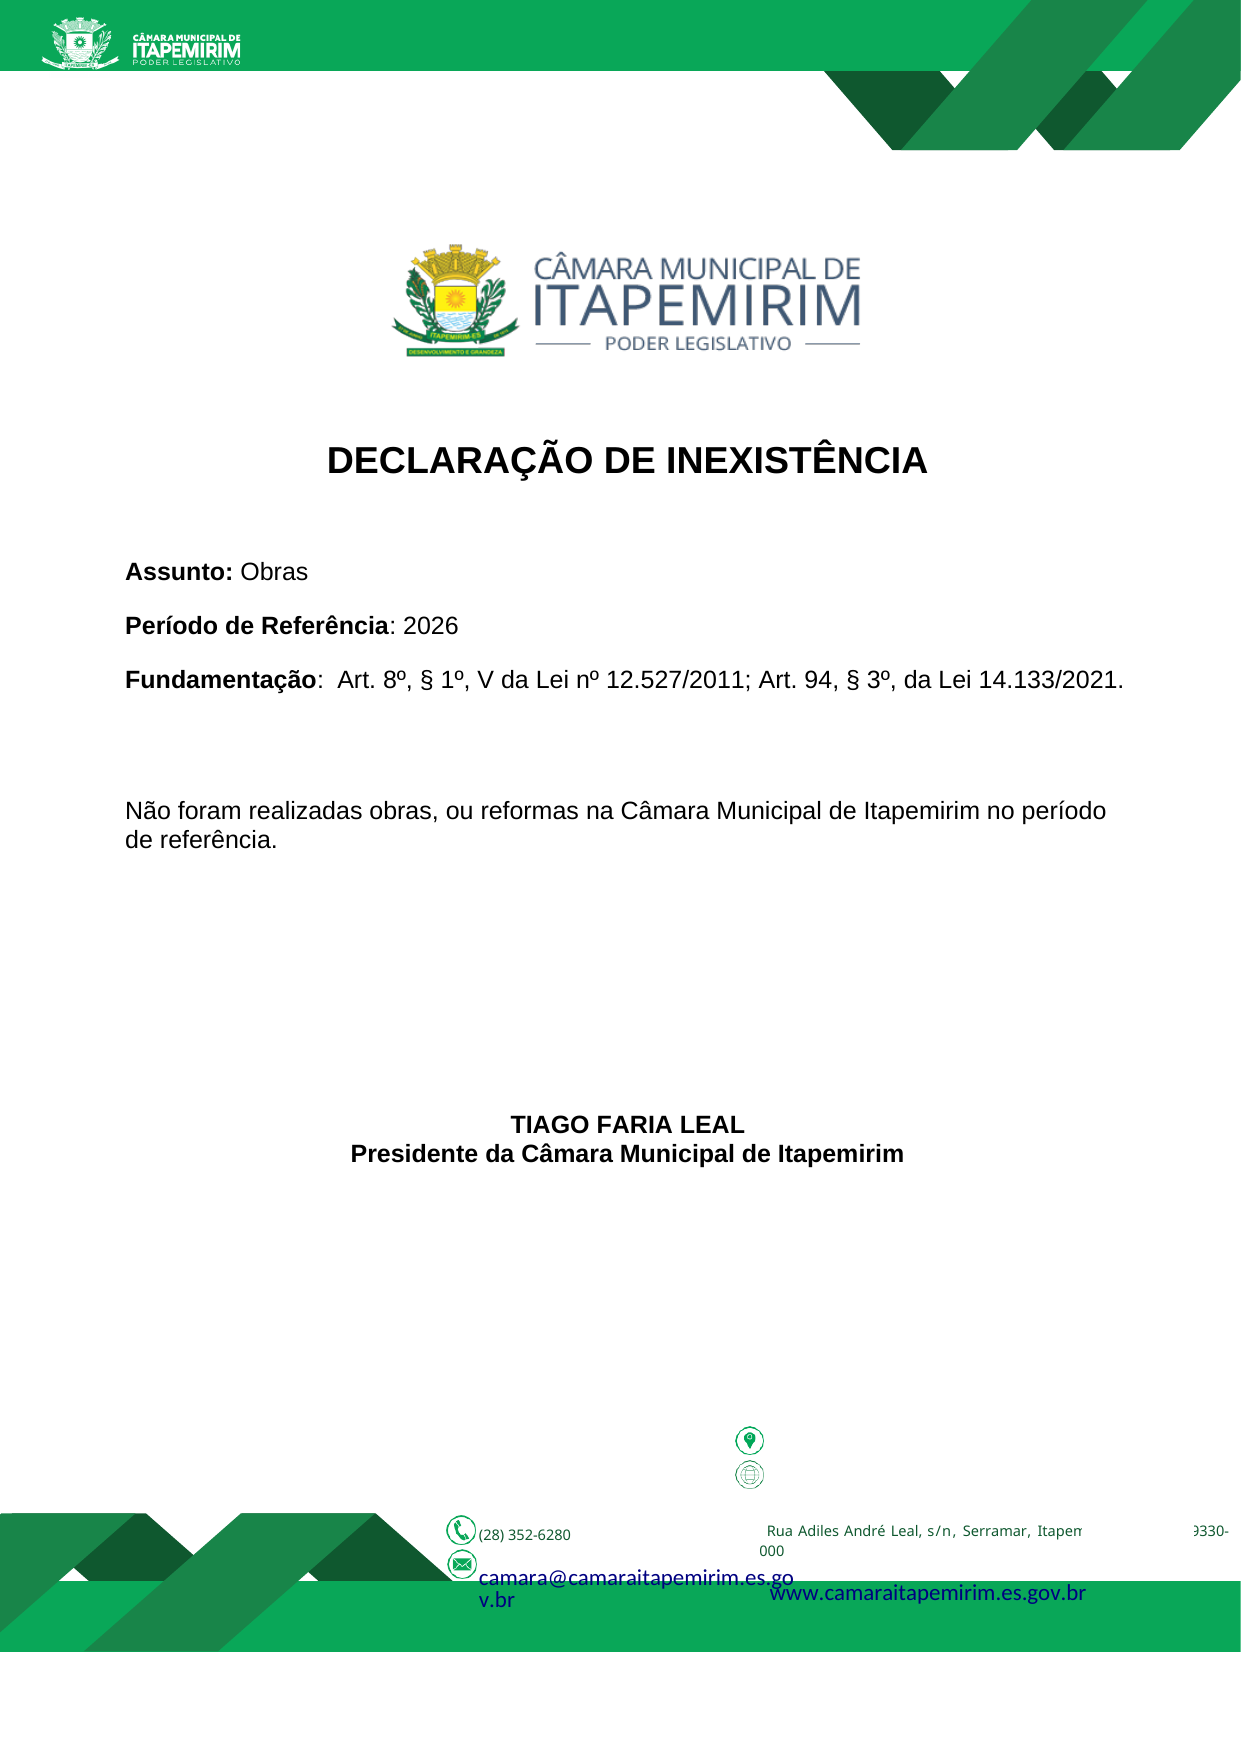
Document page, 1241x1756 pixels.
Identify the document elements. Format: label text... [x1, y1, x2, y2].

text [691, 611, 1130, 640]
text Fundamentação: Art. 8º, § 1º, V da Lei nº 12.527/2011; Art. 94, § 3º, da Lei 14.133/2021. [125, 665, 515, 694]
text Fundamentação: Art. 8º, § 1º, V da Lei nº 12.527/2011; Art. 94, § 3º, da Lei 14.133/2021. [739, 665, 1130, 694]
text DECLARAÇÃO DE INEXISTÊNCIA [125, 438, 1130, 481]
text Assunto: Obras [125, 557, 1130, 586]
text Não foram realizadas obras, ou reformas na Câmara Municipal de Itapemirim no período de referência. [125, 796, 1130, 854]
text Período de Referência: 2026 [125, 611, 559, 640]
text TIAGO FARIA LEAL [125, 1110, 1130, 1139]
text Presidente da Câmara Municipal de Itapemirim [125, 1139, 1130, 1168]
